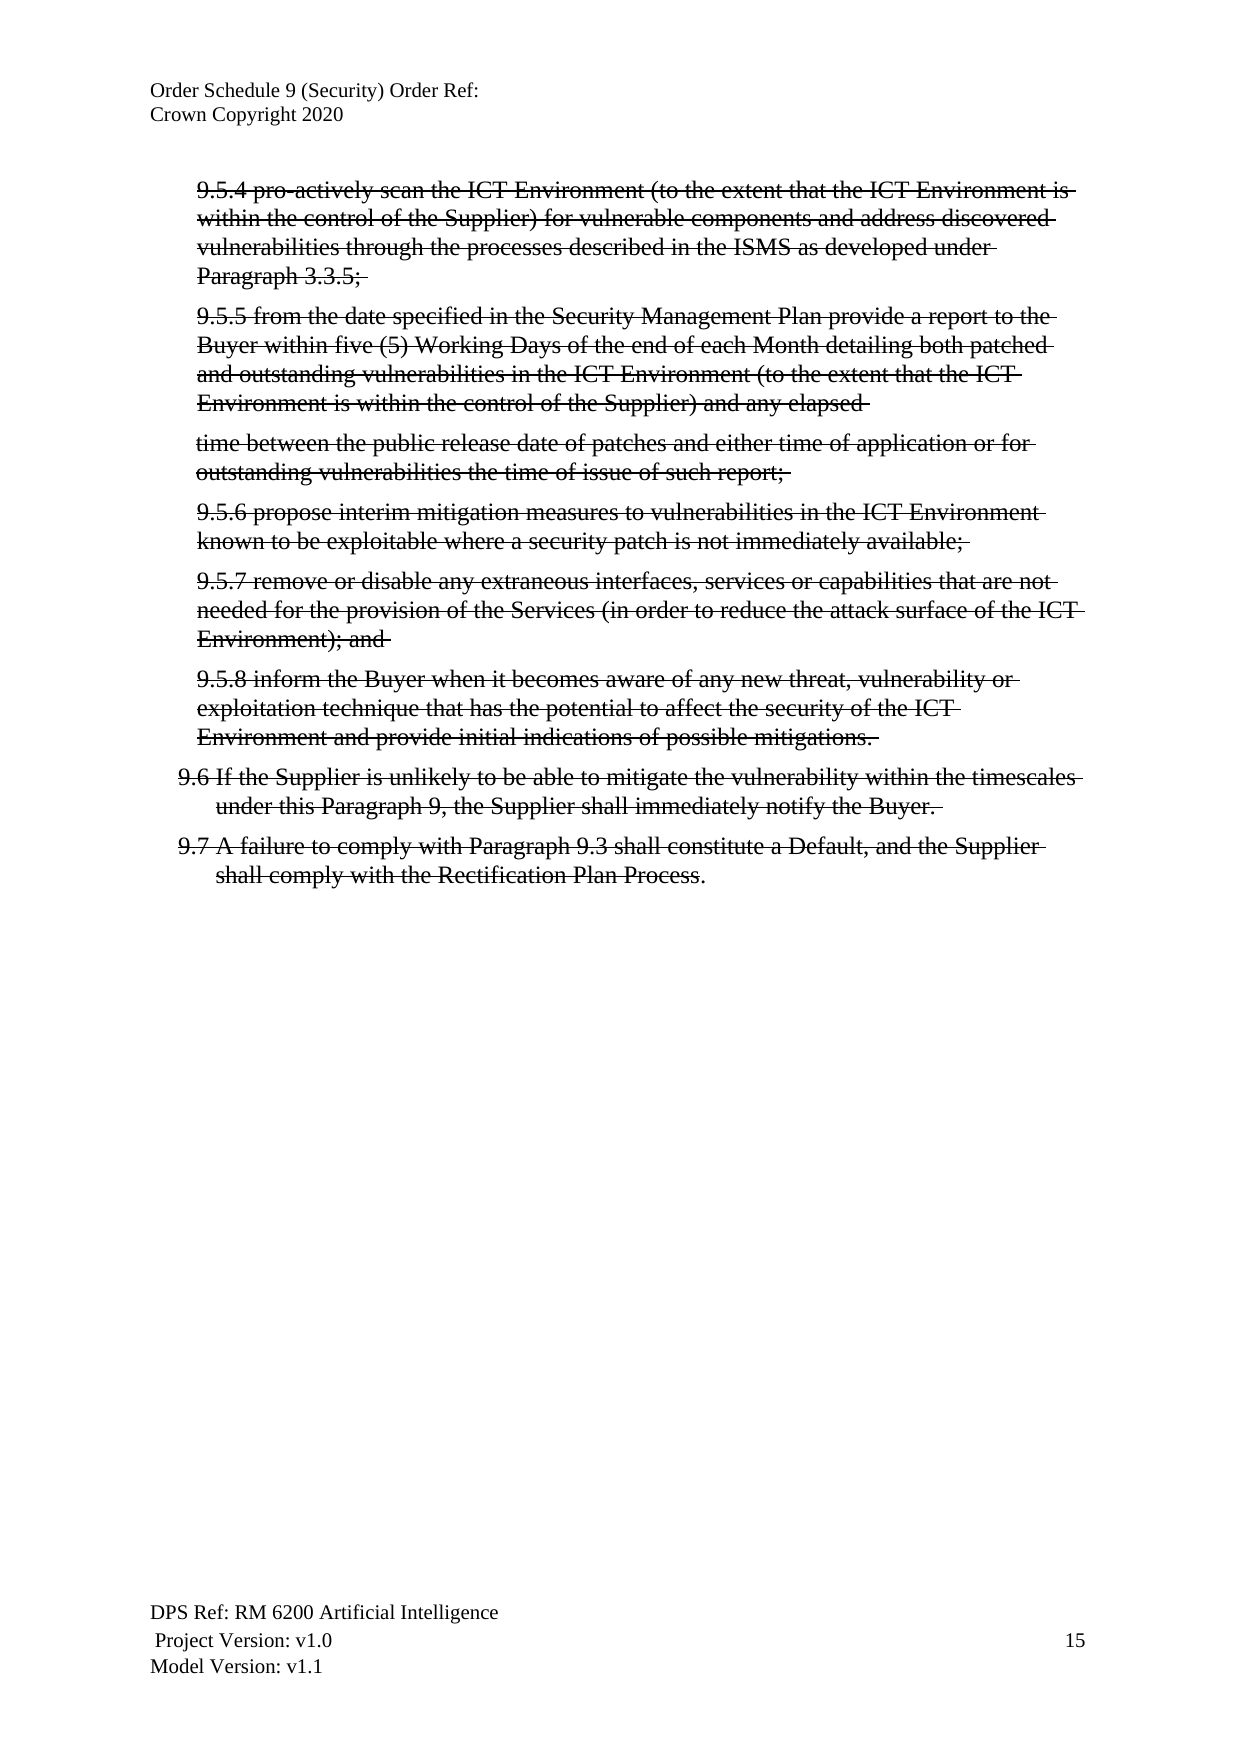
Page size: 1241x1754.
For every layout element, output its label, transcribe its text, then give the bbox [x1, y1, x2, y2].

text 9.5.8 inform the Buyer when it becomes aware of any new threat, vulnerability or exploitation technique that has the potential to affect the security of the ICT Environment and provide initial indications of possible mitigations. [197, 664, 1090, 751]
text 9.7 A failure to comply with Paragraph 9.3 shall constitute a Default, and the Supplier shall comply with the Rectification Plan Process. [178, 831, 1090, 889]
text 9.6 If the Supplier is unlikely to be able to mitigate the vulnerability within the timescales under this Paragraph 9, the Supplier shall immediately notify the Buyer. [178, 762, 1090, 820]
text 9.5.5 from the date specified in the Security Management Plan provide a report to the Buyer within five (5) Working Days of the end of each Month detailing both patched and outstanding vulnerabilities in the ICT Environment (to the extent that the ICT Environment is within the control of the Supplier) and any elapsed [197, 301, 1090, 416]
text 9.5.7 remove or disable any extraneous interfaces, services or capabilities that are not needed for the provision of the Services (in order to reduce the attack surface of the ICT Environment); and [197, 566, 1090, 653]
text 9.5.4 pro-actively scan the ICT Environment (to the extent that the ICT Environment is within the control of the Supplier) for vulnerable components and address discovered vulnerabilities through the processes described in the ISMS as developed under Paragraph 3.3.5; [197, 175, 1090, 290]
text time between the public release date of patches and either time of application or for outstanding vulnerabilities the time of issue of such report; [196, 428, 1090, 486]
text 9.5.6 propose interim mitigation measures to vulnerabilities in the ICT Environment known to be exploitable where a security patch is not immediately available; [197, 497, 1090, 555]
